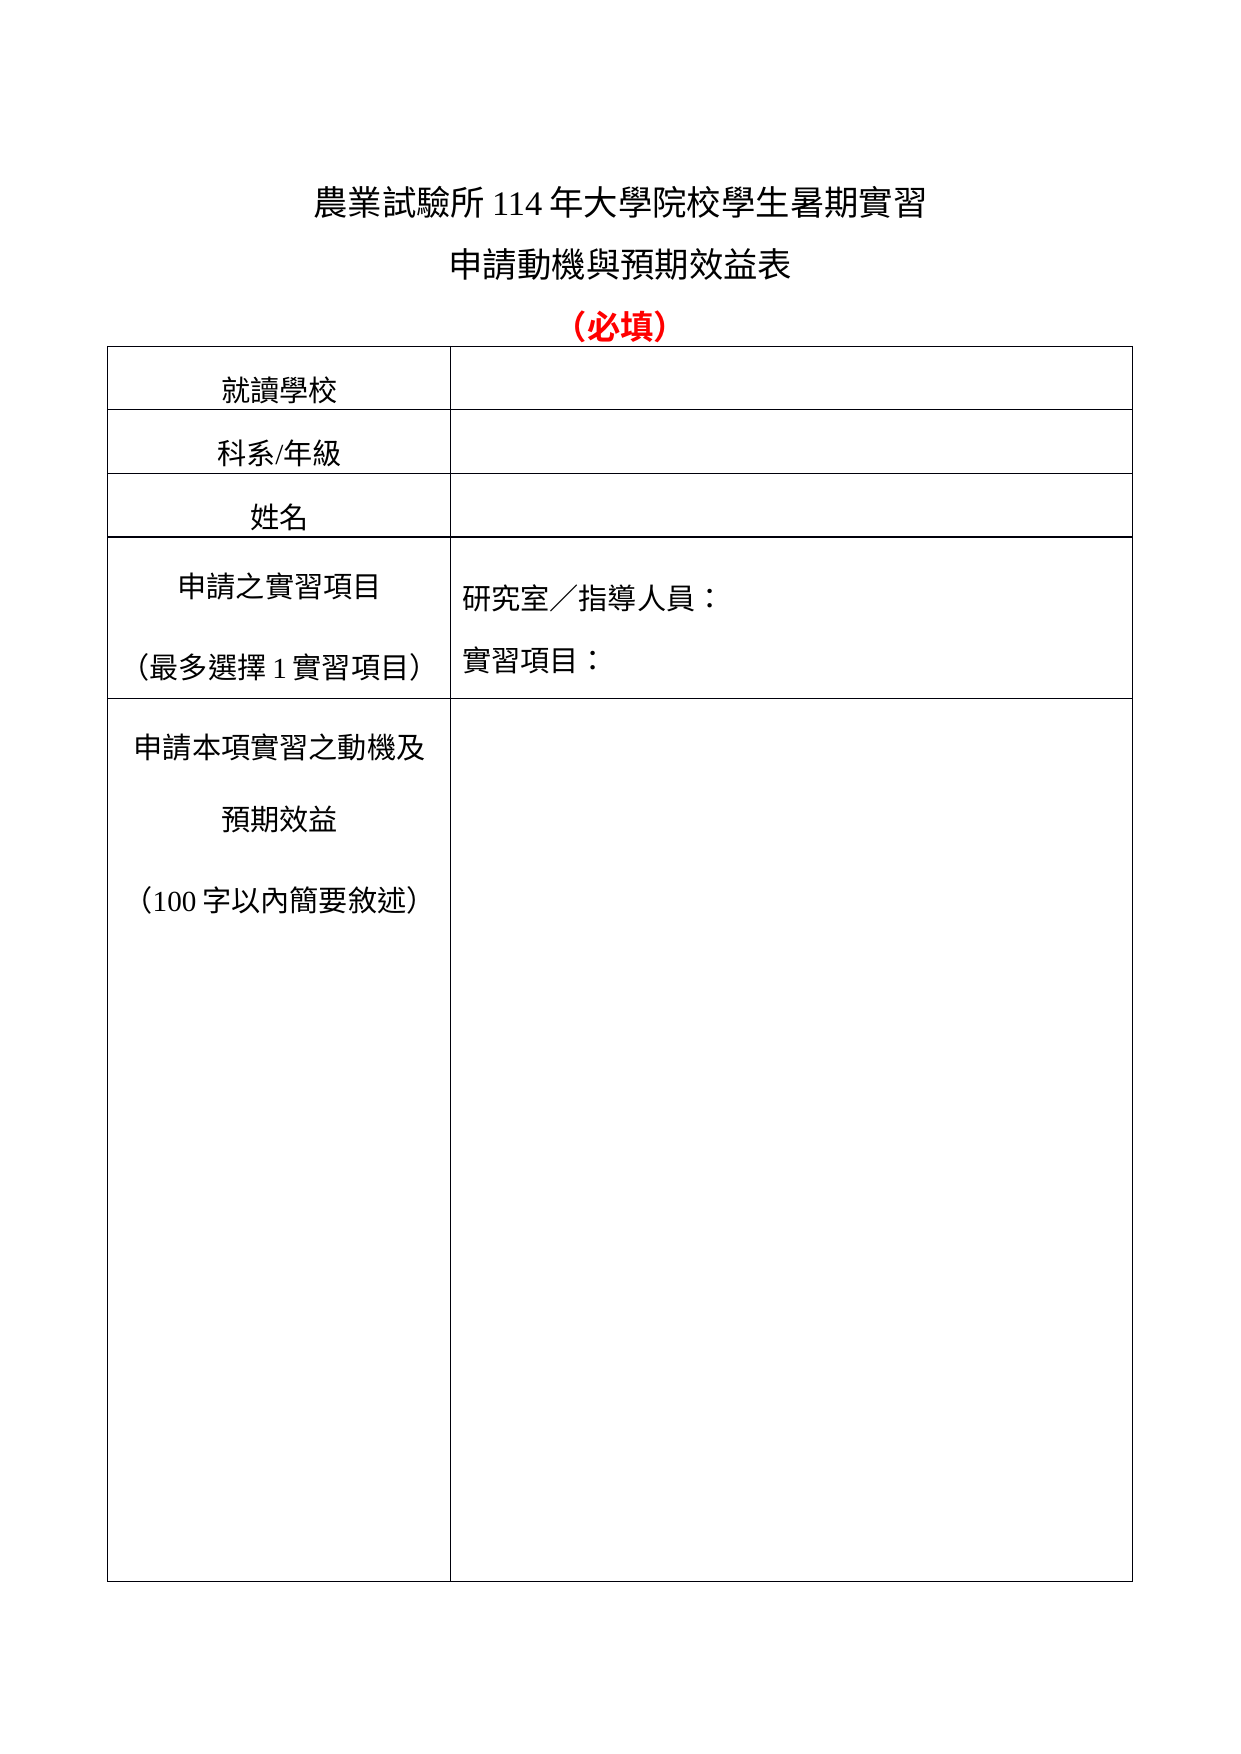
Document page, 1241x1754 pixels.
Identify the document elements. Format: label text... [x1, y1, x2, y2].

text （必填） [130, 283, 1110, 346]
text 農業試驗所114年大學院校學生暑期實習 [130, 158, 1110, 221]
text 申請動機與預期效益表 [130, 221, 1110, 283]
table_cell [451, 699, 1132, 1581]
table_header 就讀學校 [108, 347, 450, 409]
table_cell 姓名 [108, 474, 450, 536]
table_header [451, 347, 1132, 409]
table_cell 申請之實習項目 （最多選擇1實習項目） [108, 538, 450, 697]
table_cell 科系/年級 [108, 410, 450, 473]
table_cell 研究室／指導人員： 實習項目： [451, 538, 1132, 697]
table_cell [451, 474, 1132, 536]
table_cell 申請本項實習之動機及預期效益 （100字以內簡要敘述） [108, 699, 450, 1581]
table_cell [451, 410, 1132, 473]
